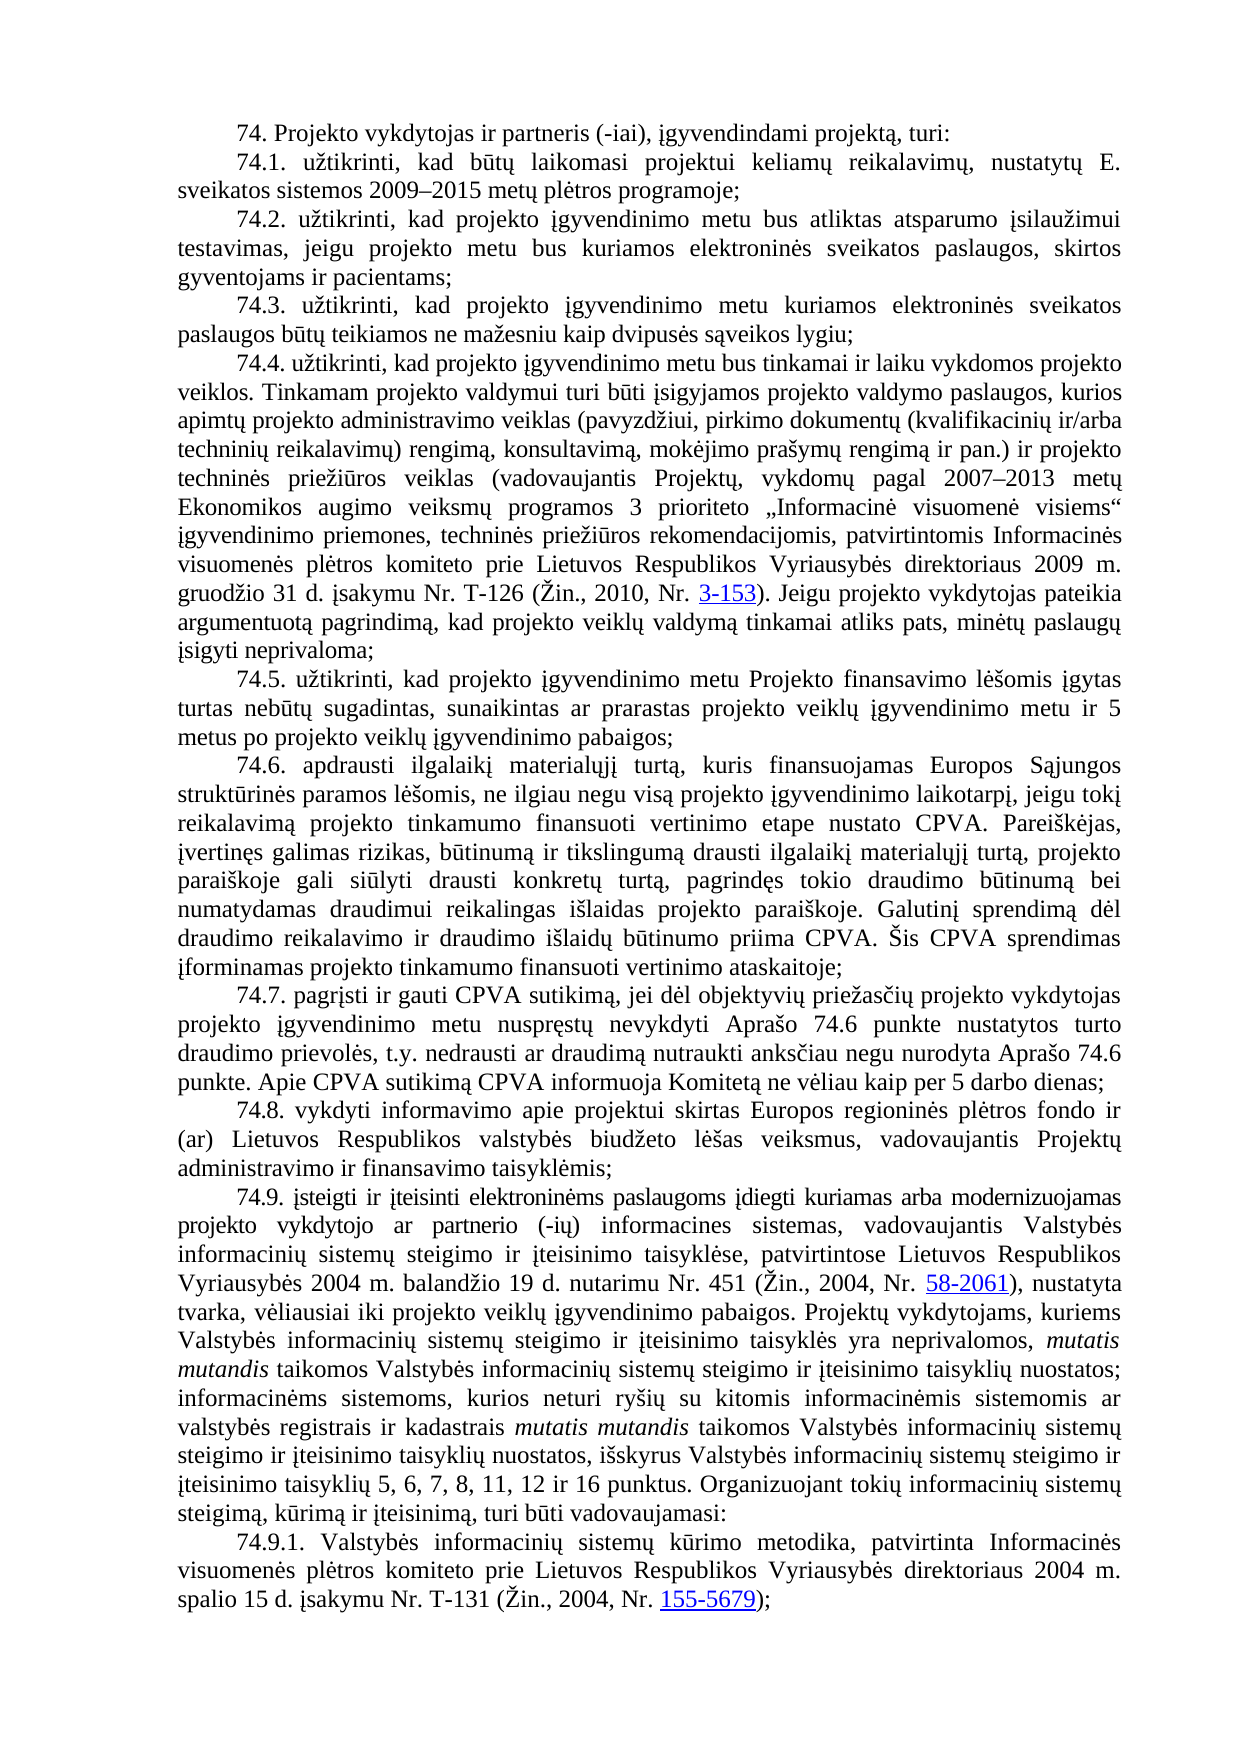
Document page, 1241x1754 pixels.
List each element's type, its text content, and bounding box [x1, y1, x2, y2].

text 74.5. užtikrinti, kad projekto įgyvendinimo metu Projekto finansavimo lėšomis įgytas turtas nebūtų sugadintas, sunaikintas ar prarastas projekto veiklų įgyvendinimo metu ir 5 metus po projekto veiklų įgyvendinimo pabaigos; [177, 664, 1122, 751]
text 74.6. apdrausti ilgalaikį materialųjį turtą, kuris finansuojamas Europos Sąjungos struktūrinės paramos lėšomis, ne ilgiau negu visą projekto įgyvendinimo laikotarpį, jeigu tokį reikalavimą projekto tinkamumo finansuoti vertinimo etape nustato CPVA. Pareiškėjas, įvertinęs galimas rizikas, būtinumą ir tikslingumą drausti ilgalaikį materialųjį turtą, projekto paraiškoje gali siūlyti drausti konkretų turtą, pagrindęs tokio draudimo būtinumą bei numatydamas draudimui reikalingas išlaidas projekto paraiškoje. Galutinį sprendimą dėl draudimo reikalavimo ir draudimo išlaidų būtinumo priima CPVA. Šis CPVA sprendimas įforminamas projekto tinkamumo finansuoti vertinimo ataskaitoje; [177, 751, 1122, 981]
text 74.7. pagrįsti ir gauti CPVA sutikimą, jei dėl objektyvių priežasčių projekto vykdytojas projekto įgyvendinimo metu nuspręstų nevykdyti Aprašo 74.6 punkte nustatytos turto draudimo prievolės, t.y. nedrausti ar draudimą nutraukti anksčiau negu nurodyta Aprašo 74.6 punkte. Apie CPVA sutikimą CPVA informuoja Komitetą ne vėliau kaip per 5 darbo dienas; [177, 981, 1122, 1096]
text 74.3. užtikrinti, kad projekto įgyvendinimo metu kuriamos elektroninės sveikatos paslaugos būtų teikiamos ne mažesniu kaip dvipusės sąveikos lygiu; [177, 291, 1122, 348]
text 74.9. įsteigti ir įteisinti elektroninėms paslaugoms įdiegti kuriamas arba modernizuojamas projekto vykdytojo ar partnerio (-ių) informacines sistemas, vadovaujantis Valstybės informacinių sistemų steigimo ir įteisinimo taisyklėse, patvirtintose Lietuvos Respublikos Vyriausybės 2004 m. balandžio 19 d. nutarimu Nr. 451 (Žin., 2004, Nr. 58-2061), nustatyta tvarka, vėliausiai iki projekto veiklų įgyvendinimo pabaigos. Projektų vykdytojams, kuriems Valstybės informacinių sistemų steigimo ir įteisinimo taisyklės yra neprivalomos, mutatis mutandis taikomos Valstybės informacinių sistemų steigimo ir įteisinimo taisyklių nuostatos; informacinėms sistemoms, kurios neturi ryšių su kitomis informacinėmis sistemomis ar valstybės registrais ir kadastrais mutatis mutandis taikomos Valstybės informacinių sistemų steigimo ir įteisinimo taisyklių nuostatos, išskyrus Valstybės informacinių sistemų steigimo ir įteisinimo taisyklių 5, 6, 7, 8, 11, 12 ir 16 punktus. Organizuojant tokių informacinių sistemų steigimą, kūrimą ir įteisinimą, turi būti vadovaujamasi: [177, 1182, 1122, 1527]
text 74.1. užtikrinti, kad būtų laikomasi projektui keliamų reikalavimų, nustatytų E. sveikatos sistemos 2009–2015 metų plėtros programoje; [177, 147, 1122, 204]
text 74.4. užtikrinti, kad projekto įgyvendinimo metu bus tinkamai ir laiku vykdomos projekto veiklos. Tinkamam projekto valdymui turi būti įsigyjamos projekto valdymo paslaugos, kurios apimtų projekto administravimo veiklas (pavyzdžiui, pirkimo dokumentų (kvalifikacinių ir/arba techninių reikalavimų) rengimą, konsultavimą, mokėjimo prašymų rengimą ir pan.) ir projekto techninės priežiūros veiklas (vadovaujantis Projektų, vykdomų pagal 2007–2013 metų Ekonomikos augimo veiksmų programos 3 prioriteto „Informacinė visuomenė visiems“ įgyvendinimo priemones, techninės priežiūros rekomendacijomis, patvirtintomis Informacinės visuomenės plėtros komiteto prie Lietuvos Respublikos Vyriausybės direktoriaus 2009 m. gruodžio 31 d. įsakymu Nr. T-126 (Žin., 2010, Nr. 3-153). Jeigu projekto vykdytojas pateikia argumentuotą pagrindimą, kad projekto veiklų valdymą tinkamai atliks pats, minėtų paslaugų įsigyti neprivaloma; [177, 348, 1122, 664]
text 74. Projekto vykdytojas ir partneris (-iai), įgyvendindami projektą, turi: [177, 118, 1122, 147]
text 74.2. užtikrinti, kad projekto įgyvendinimo metu bus atliktas atsparumo įsilaužimui testavimas, jeigu projekto metu bus kuriamos elektroninės sveikatos paslaugos, skirtos gyventojams ir pacientams; [177, 204, 1122, 291]
text 74.9.1. Valstybės informacinių sistemų kūrimo metodika, patvirtinta Informacinės visuomenės plėtros komiteto prie Lietuvos Respublikos Vyriausybės direktoriaus 2004 m. spalio 15 d. įsakymu Nr. T-131 (Žin., 2004, Nr. 155-5679); [177, 1527, 1122, 1613]
text 74.8. vykdyti informavimo apie projektui skirtas Europos regioninės plėtros fondo ir (ar) Lietuvos Respublikos valstybės biudžeto lėšas veiksmus, vadovaujantis Projektų administravimo ir finansavimo taisyklėmis; [177, 1096, 1122, 1182]
